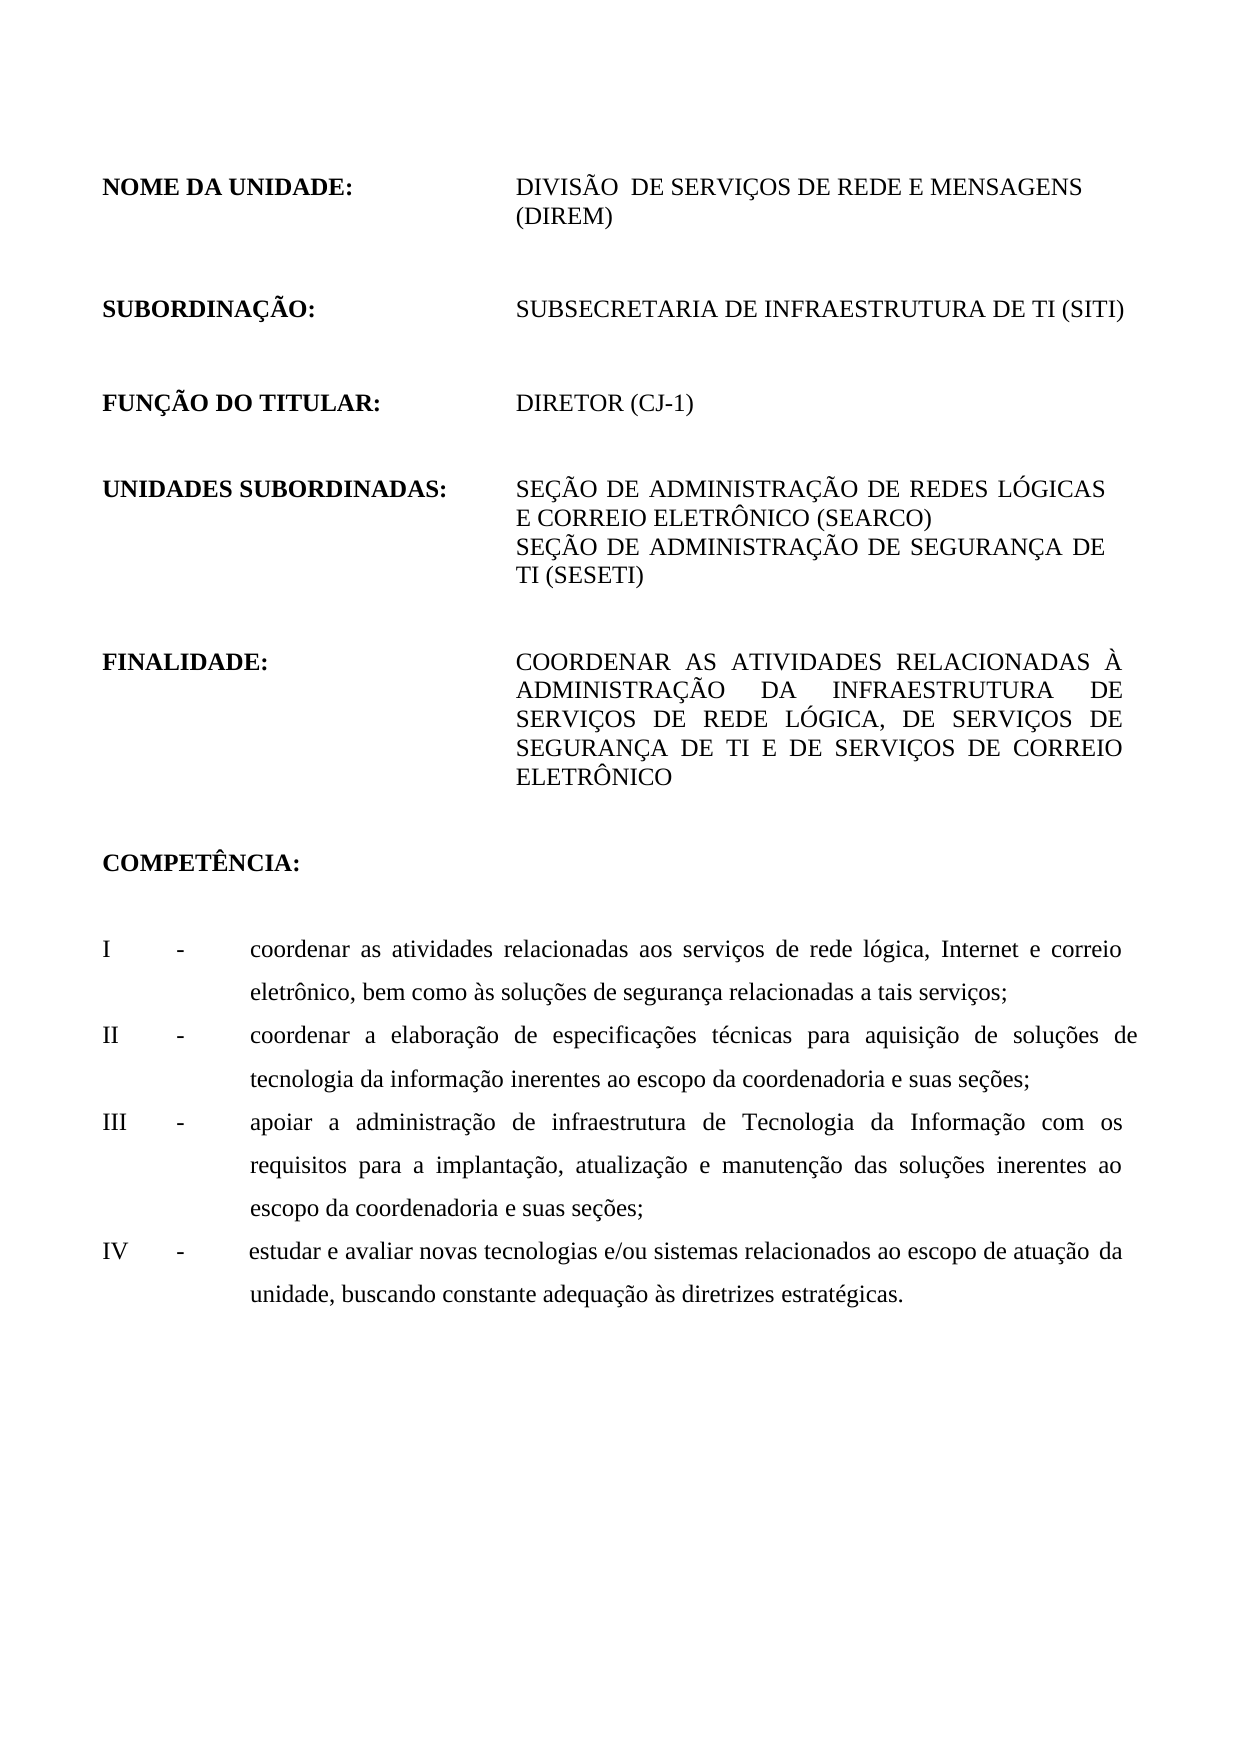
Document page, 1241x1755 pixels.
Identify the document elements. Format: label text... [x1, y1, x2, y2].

list - coordenar as atividades relacionadas aos serviços de rede lógica, Internet e correio eletrônico, bem como às soluções de segurança relacionadas a tais serviços; [102, 934, 1122, 1006]
text UNIDADES SUBORDINADAS: SEÇÃO DE ADMINISTRAÇÃO DE REDES LÓGICAS [102, 474, 1138, 503]
text FINALIDADE: COORDENAR AS ATIVIDADES RELACIONADAS À ADMINISTRAÇÃO DA INFRAESTRUTURA DE SERVIÇOS DE REDE LÓGICA, DE SERVIÇOS DE SEGURANÇA DE TI E DE SERVIÇOS DE CORREIO ELETRÔNICO [102, 647, 1123, 791]
text FUNÇÃO DO TITULAR: DIRETOR (CJ-1) [102, 388, 1138, 417]
text SUBORDINAÇÃO: SUBSECRETARIA DE INFRAESTRUTURA DE TI (SITI) [102, 294, 1138, 323]
subtitle COMPETÊNCIA: [102, 848, 1138, 877]
text E CORREIO ELETRÔNICO (SEARCO) [102, 503, 1138, 532]
list - estudar e avaliar novas tecnologias e/ou sistemas relacionados ao escopo de atuação da unidade, buscando constante adequação às diretrizes estratégicas. [102, 1236, 1123, 1308]
list - coordenar a elaboração de especificações técnicas para aquisição de soluções de tecnologia da informação inerentes ao escopo da coordenadoria e suas seções; [102, 1021, 1138, 1092]
text SEÇÃO DE ADMINISTRAÇÃO DE SEGURANÇA DE TI (SESETI) [516, 532, 1123, 589]
list - apoiar a administração de infraestrutura de Tecnologia da Informação com os requisitos para a implantação, atualização e manutenção das soluções inerentes ao escopo da coordenadoria e suas seções; [102, 1107, 1123, 1222]
text NOME DA UNIDADE: DIVISÃO DE SERVIÇOS DE REDE E MENSAGENS (DIREM) [102, 172, 1138, 229]
